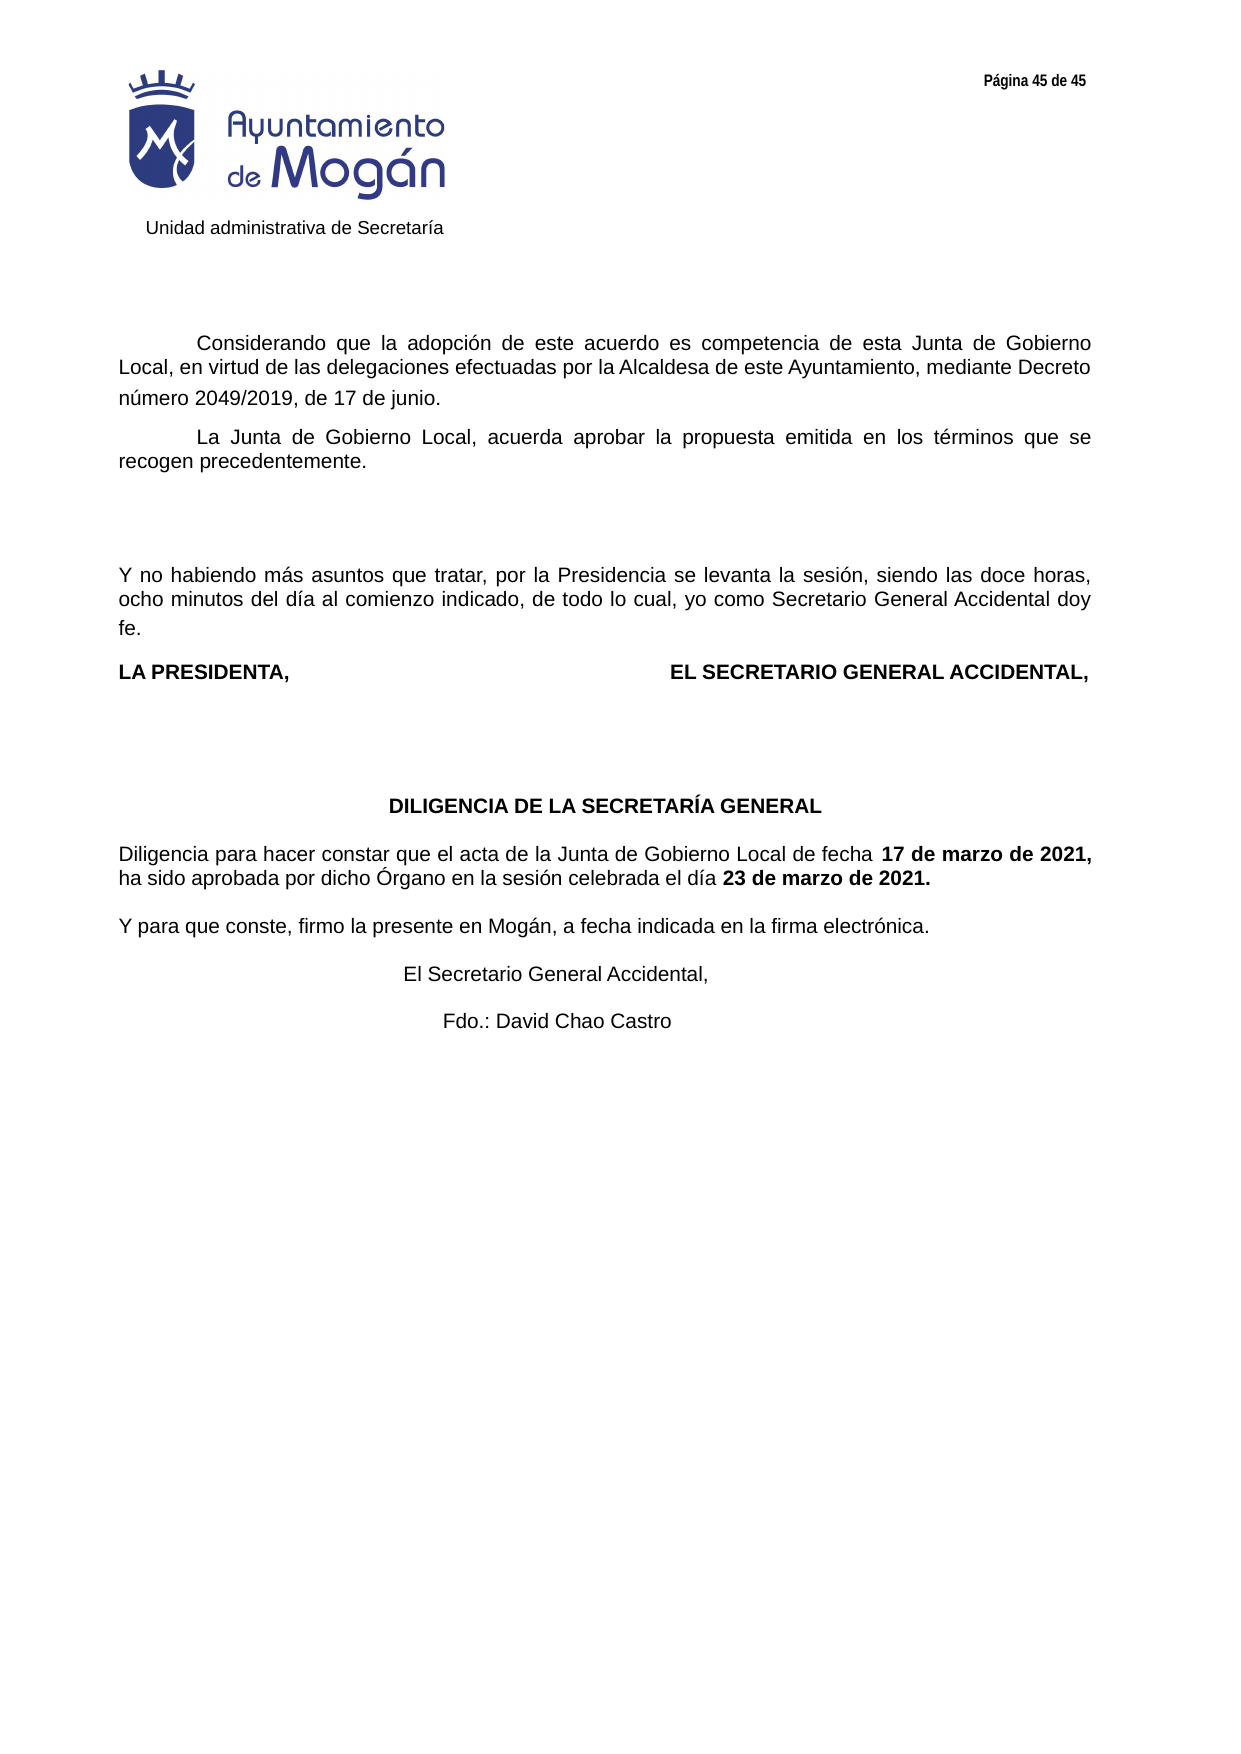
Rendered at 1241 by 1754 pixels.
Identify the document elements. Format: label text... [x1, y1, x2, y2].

text El Secretario General Accidental, [118, 961, 1092, 985]
text La Junta de Gobierno Local, acuerda aprobar la propuesta emitida en los términos que se recogen precedentemente. [118, 424, 1092, 472]
text Diligencia para hacer constar que el acta de la Junta de Gobierno Local de fecha 17 de marzo de 2021, ha sido aprobada por dicho Órgano en la sesión celebrada el día 23 de marzo de 2021. [118, 842, 1092, 889]
text Fdo.: David Chao Castro [118, 1009, 1092, 1033]
text LA PRESIDENTA, EL SECRETARIO GENERAL ACCIDENTAL, [118, 654, 1092, 685]
text Y no habiendo más asuntos que tratar, por la Presidencia se levanta la sesión, siendo las doce horas, ocho minutos del día al comienzo indicado, de todo lo cual, yo como Secretario General Accidental doy fe. [118, 563, 1092, 642]
picture [128, 70, 445, 206]
text Considerando que la adopción de este acuerdo es competencia de esta Junta de Gobierno Local, en virtud de las delegaciones efectuadas por la Alcaldesa de este Ayuntamiento, mediante Decreto número 2049/2019, de 17 de junio. [118, 331, 1092, 412]
text DILIGENCIA DE LA SECRETARÍA GENERAL [118, 794, 1092, 818]
text Y para que conste, firmo la presente en Mogán, a fecha indicada en la firma electrónica. [118, 913, 1092, 937]
